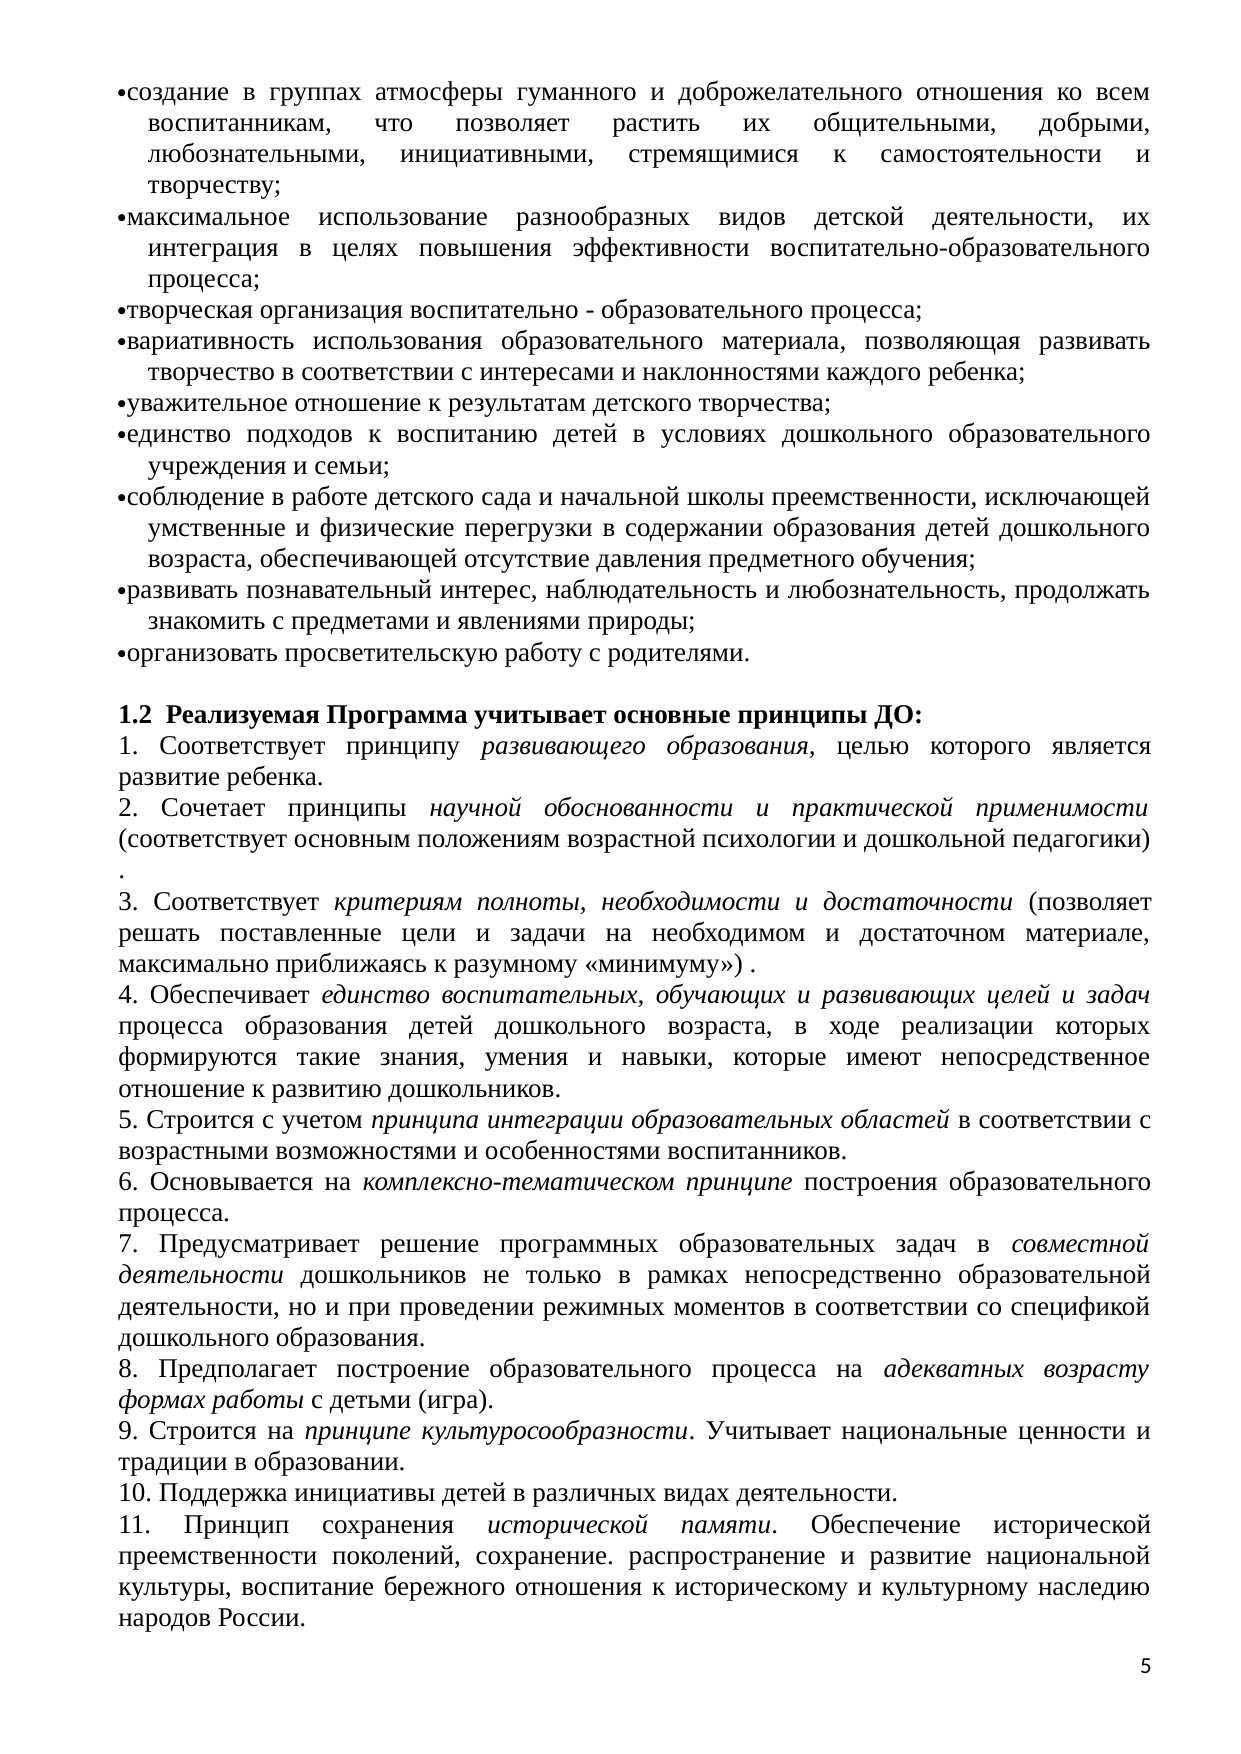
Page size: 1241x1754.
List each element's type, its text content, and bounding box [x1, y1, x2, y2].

text 1.2 Реализуемая Программа учитывает основные принципы ДО: [118, 698, 1152, 729]
list творческая организация воспитательно - образовательного процесса; [118, 293, 1152, 324]
text 8. Предполагает построение образовательного процесса на адекватных возрасту формах работы с детьми (игра). [118, 1352, 1152, 1414]
list единство подходов к воспитанию детей в условиях дошкольного образовательного учреждения и семьи; [118, 418, 1152, 480]
text 1. Соответствует принципу развивающего образования, целью которого является развитие ребенка. [118, 729, 1152, 791]
text 3. Соответствует критериям полноты, необходимости и достаточности (позволяет решать поставленные цели и задачи на необходимом и достаточном материале, максимально приближаясь к разумному «минимуму») . [118, 885, 1152, 978]
list вариативность использования образовательного материала, позволяющая развивать творчество в соответствии с интересами и наклонностями каждого ребенка; [118, 324, 1152, 386]
list развивать познавательный интерес, наблюдательность и любознательность, продолжать знакомить с предметами и явлениями природы; [118, 573, 1152, 636]
text 10. Поддержка инициативы детей в различных видах деятельности. [118, 1477, 1152, 1508]
text 11. Принцип сохранения исторической памяти. Обеспечение исторической преемственности поколений, сохранение. распространение и развитие национальной культуры, воспитание бережного отношения к историческому и культурному наследию народов России. [118, 1508, 1152, 1632]
list создание в группах атмосферы гуманного и доброжелательного отношения ко всем воспитанникам, что позволяет растить их общительными, добрыми, любознательными, инициативными, стремящимися к самостоятельности и творчеству; [118, 75, 1152, 199]
text 4. Обеспечивает единство воспитательных, обучающих и развивающих целей и задач процесса образования детей дошкольного возраста, в ходе реализации которых формируются такие знания, умения и навыки, которые имеют непосредственное отношение к развитию дошкольников. [118, 978, 1152, 1103]
list уважительное отношение к результатам детского творчества; [118, 386, 1152, 418]
text 6. Основывается на комплексно-тематическом принципе построения образовательного процесса. [118, 1165, 1152, 1227]
text 5. Строится с учетом принципа интеграции образовательных областей в соответствии с возрастными возможностями и особенностями воспитанников. [118, 1103, 1152, 1165]
text 9. Строится на принципе культуросообразности. Учитывает национальные ценности и традиции в образовании. [118, 1414, 1152, 1477]
text 2. Сочетает принципы научной обоснованности и практической применимости (соответствует основным положениям возрастной психологии и дошкольной педагогики) . [118, 791, 1152, 885]
text 7. Предусматривает решение программных образовательных задач в совместной деятельности дошкольников не только в рамках непосредственно образовательной деятельности, но и при проведении режимных моментов в соответствии со спецификой дошкольного образования. [118, 1227, 1152, 1352]
list максимальное использование разнообразных видов детской деятельности, их интеграция в целях повышения эффективности воспитательно-образовательного процесса; [118, 199, 1152, 293]
list соблюдение в работе детского сада и начальной школы преемственности, исключающей умственные и физические перегрузки в содержании образования детей дошкольного возраста, обеспечивающей отсутствие давления предметного обучения; [118, 480, 1152, 573]
list организовать просветительскую работу с родителями. [118, 636, 1152, 667]
